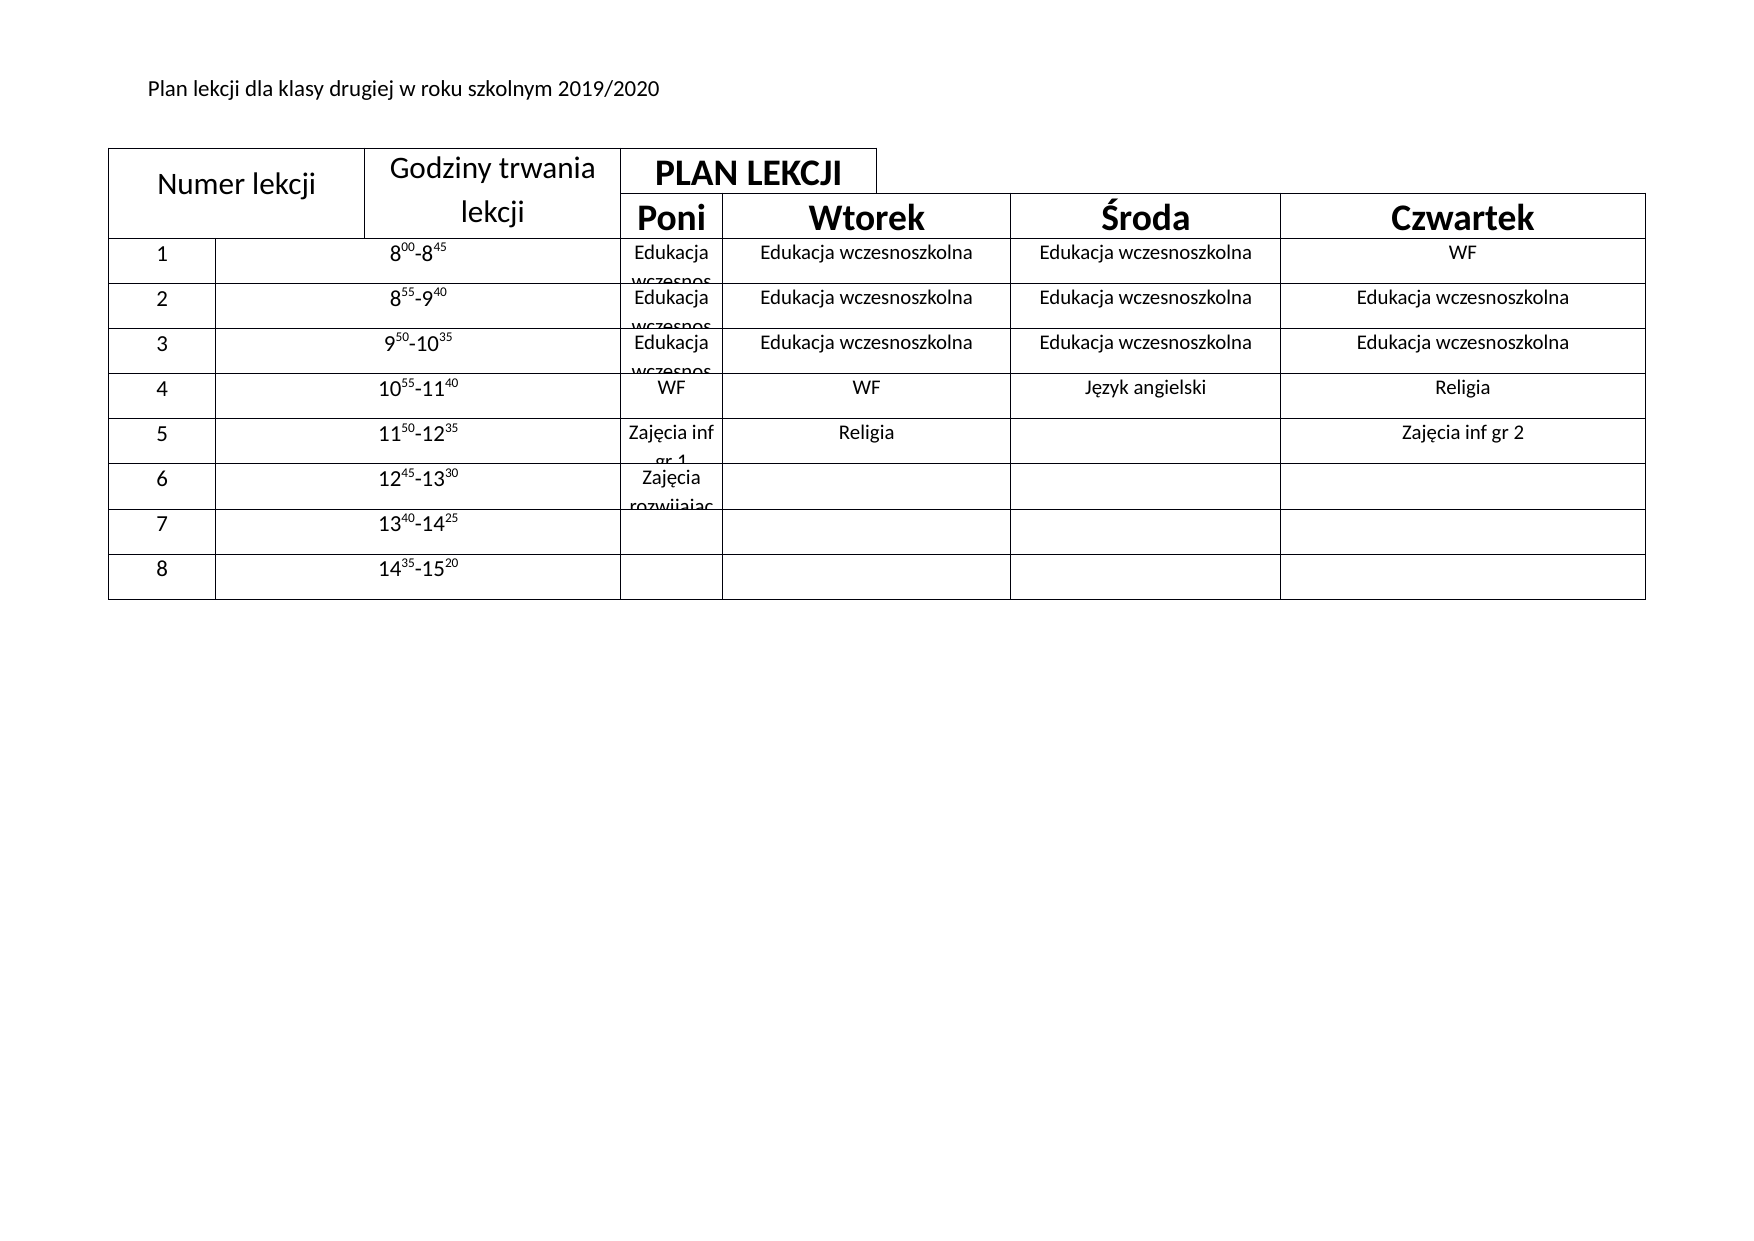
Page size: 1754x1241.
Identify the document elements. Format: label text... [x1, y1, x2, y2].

table_cell 855-940 [216, 284, 620, 328]
table_cell 1435-1520 [216, 555, 620, 599]
table_cell 8 [109, 555, 215, 599]
table_cell Edukacja wczesnoszkolna [1011, 329, 1280, 373]
table_cell WF [621, 374, 722, 418]
table_cell Zajęcia inf gr 2 [1281, 419, 1645, 463]
table_cell Edukacja wczesnoszkolna [723, 284, 1010, 328]
table_cell 950-1035 [216, 329, 620, 373]
table_cell Edukacja wczesnoszkolna [1281, 329, 1645, 373]
table_cell [1011, 419, 1280, 463]
table_cell 6 [109, 464, 215, 508]
table_header Godziny trwania lekcji [365, 149, 620, 238]
table_cell Poniedziałek [621, 194, 722, 238]
table_cell 7 [109, 510, 215, 553]
table_cell Środa [1011, 194, 1280, 238]
table_cell Religia [723, 419, 1010, 463]
table_cell [1281, 510, 1645, 553]
table_cell Zajęcia inf gr 1 [621, 419, 722, 463]
table_cell 1 [109, 239, 215, 283]
table_cell 1055-1140 [216, 374, 620, 418]
table_cell Wtorek [723, 194, 1010, 238]
table_cell 5 [109, 419, 215, 463]
table_cell Edukacja wczesnoszkolna [723, 329, 1010, 373]
table_cell [621, 555, 722, 599]
table_cell Czwartek [1281, 194, 1645, 238]
table_cell [1011, 510, 1280, 553]
table_cell WF [1281, 239, 1645, 283]
table_cell 4 [109, 374, 215, 418]
table_cell Edukacja wczesnoszkolna [723, 239, 1010, 283]
table_header PLAN LEKCJI [621, 149, 876, 193]
table_cell [1281, 464, 1645, 508]
table_cell [723, 464, 1010, 508]
table_cell [723, 555, 1010, 599]
table_cell [1011, 555, 1280, 599]
table_cell 3 [109, 329, 215, 373]
table_cell WF [723, 374, 1010, 418]
table_cell Edukacja wczesnoszkolna [621, 284, 722, 328]
table_cell Edukacja wczesnoszkolna [621, 329, 722, 373]
table_cell Edukacja wczesnoszkolna [1281, 284, 1645, 328]
table_cell 1245-1330 [216, 464, 620, 508]
table_cell 2 [109, 284, 215, 328]
table_header Numer lekcji [109, 149, 364, 238]
table_cell 800-845 [216, 239, 620, 283]
table_cell Edukacja wczesnoszkolna [1011, 239, 1280, 283]
table_cell Religia [1281, 374, 1645, 418]
table_cell [1281, 555, 1645, 599]
table_cell 1340-1425 [216, 510, 620, 553]
table_cell [1011, 464, 1280, 508]
table_cell Język angielski [1011, 374, 1280, 418]
table_cell [723, 510, 1010, 553]
table_cell Edukacja wczesnoszkolna [621, 239, 722, 283]
table_cell 1150-1235 [216, 419, 620, 463]
table_cell Zajęcia rozwijające plastyczne [621, 464, 722, 508]
table_cell Edukacja wczesnoszkolna [1011, 284, 1280, 328]
table_cell [621, 510, 722, 553]
